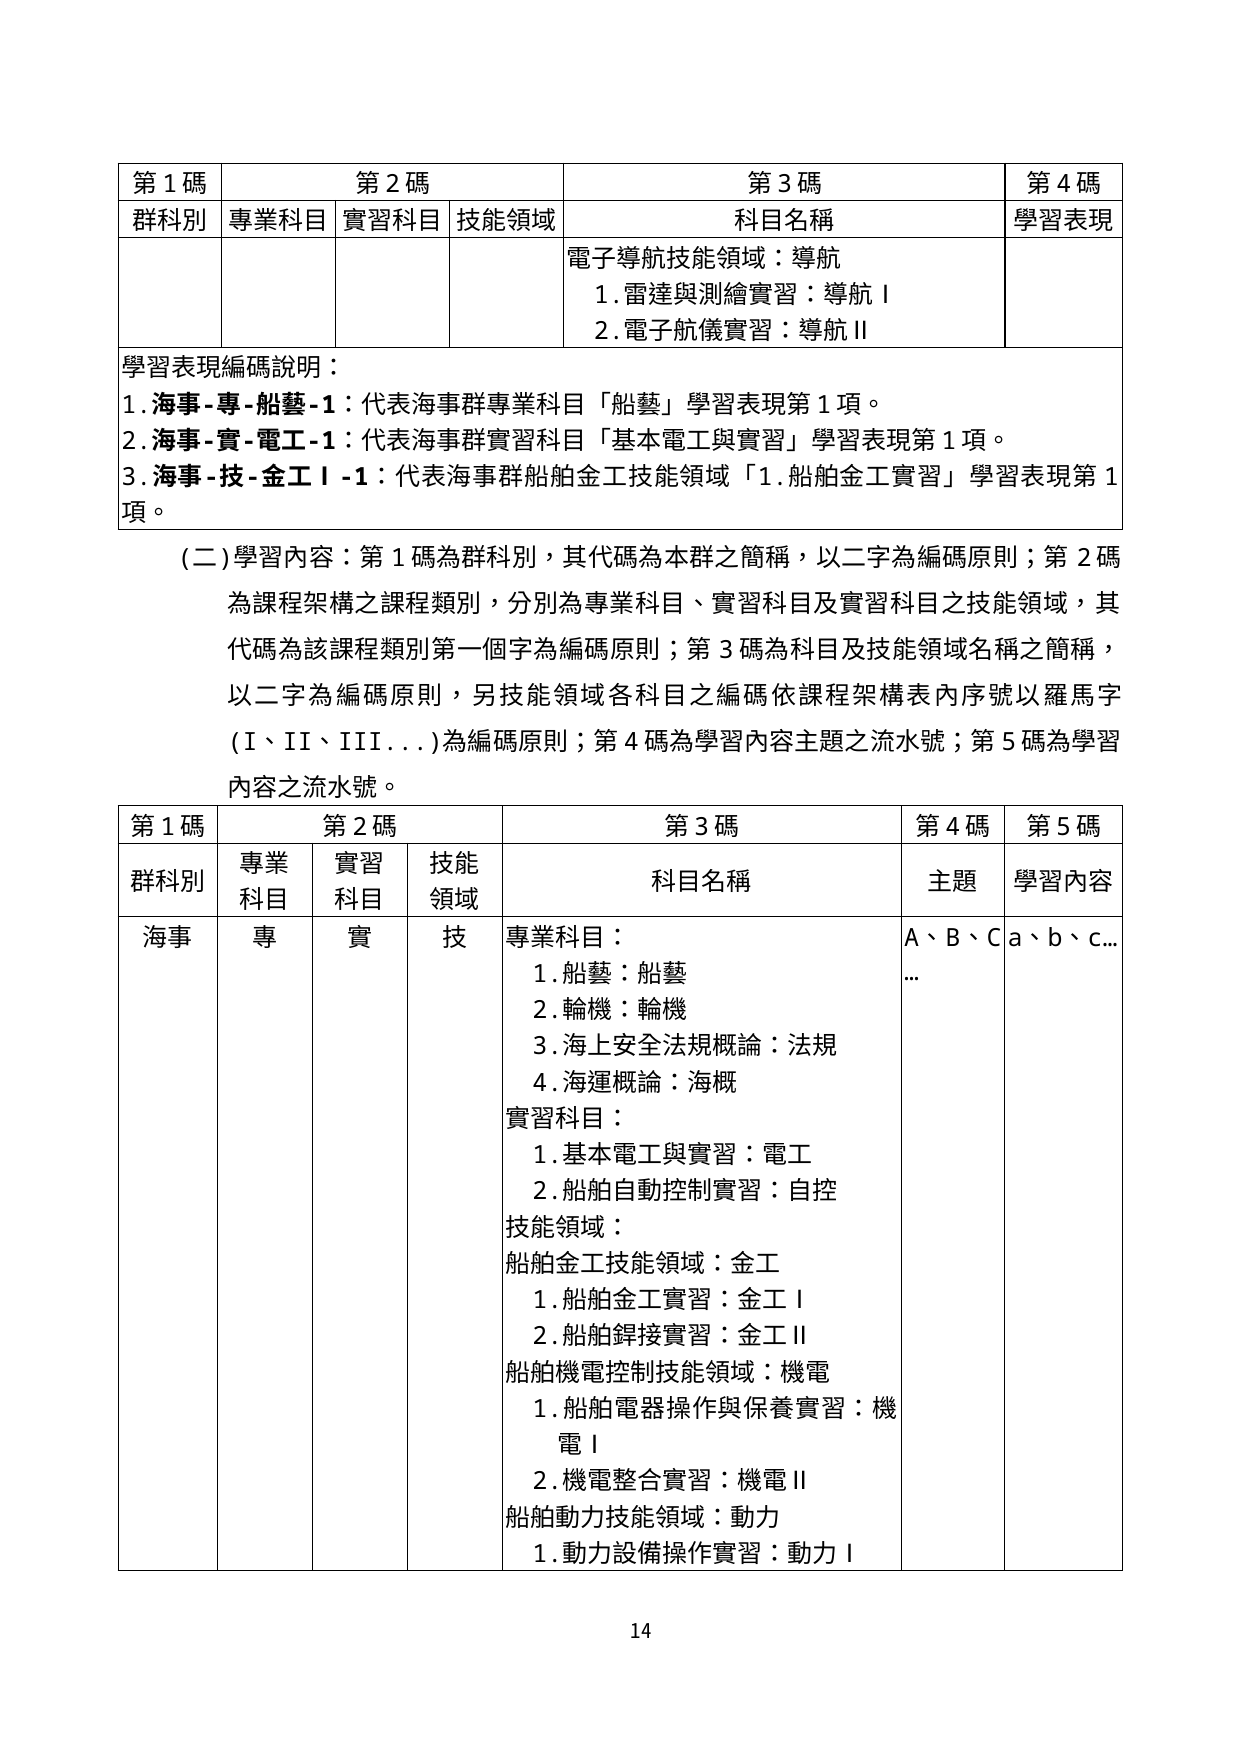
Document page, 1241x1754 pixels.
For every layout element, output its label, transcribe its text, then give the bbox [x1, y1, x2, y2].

table_cell 學習表現編碼說明： 1.海事-專-船藝-1：代表海事群專業科目「船藝」學習表現第1項。 2.海事-實-電工-1：代表海事群實習科目「基本電工與實習」學習表現第1項。 3.海事-技-金工Ⅰ-1：代表海事群船舶金工技能領域「1.船舶金工實習」學習表現第1項。 [119, 348, 1122, 529]
table_header 第4碼 [902, 806, 1004, 842]
table_cell [1006, 238, 1122, 347]
table_cell [222, 238, 335, 347]
table_cell 群科別 [119, 844, 217, 916]
table_cell 實 [313, 917, 407, 1569]
table_cell 群科別 [119, 201, 221, 237]
table_header 第1碼 [119, 164, 221, 200]
table_cell 專 [218, 917, 312, 1569]
table_cell 學習表現 [1006, 201, 1122, 237]
table_cell 實習科目 [336, 201, 449, 237]
table_cell 學習內容 [1005, 844, 1122, 916]
table_header 第4碼 [1006, 164, 1122, 200]
table_cell 專業科目： 1.船藝：船藝 2.輪機：輪機 3.海上安全法規概論：法規 4.海運概論：海概 實習科目： 1.基本電工與實習：電工 2.船舶自動控制實習：自控 技能領域： 船舶金工技能領域：金工 1.船舶金工實習：金工Ⅰ 2.船舶銲接實習：金工Ⅱ 船舶機電控制技能領域：機電 1.船舶電器操作與保養實習：機電Ⅰ 2.機電整合實習：機電Ⅱ 船舶動力技能領域：動力 1.動力設備操作實習：動力Ⅰ [503, 917, 901, 1569]
table_cell 技能 領域 [408, 844, 502, 916]
table_header 第1碼 [119, 806, 217, 842]
table_cell 專業科目 [222, 201, 335, 237]
table_cell 技能領域 [450, 201, 563, 237]
table_cell 電子導航技能領域：導航 1.雷達與測繪實習：導航Ⅰ 2.電子航儀實習：導航Ⅱ [564, 238, 1004, 347]
table_header 第5碼 [1005, 806, 1122, 842]
table_cell A、B、C… [902, 917, 1004, 1569]
table_header 第3碼 [503, 806, 901, 842]
table_header 第3碼 [564, 164, 1004, 200]
table_cell [336, 238, 449, 347]
table_cell 技 [408, 917, 502, 1569]
table_header 第2碼 [218, 806, 502, 842]
table_cell 實習 科目 [313, 844, 407, 916]
table_cell 海事 [119, 917, 217, 1569]
table_header 第2碼 [222, 164, 563, 200]
table_cell [119, 238, 221, 347]
table_cell 專業 科目 [218, 844, 312, 916]
table_cell a、b、c… [1005, 917, 1122, 1569]
text (二)學習內容：第1碼為群科別，其代碼為本群之簡稱，以二字為編碼原則；第2碼為課程架構之課程類別，分別為專業科目、實習科目及實習科目之技能領域，其代碼為該課程類別第一個字為編碼原則；第3碼為科目及技能領域名稱之簡稱，以二字為編碼原則，另技能領域各科目之編碼依課程架構表內序號以羅馬字(I、II、III...)為編碼原則；第4碼為學習內容主題之流水號；第5碼為學習內容之流水號。 [177, 530, 1122, 805]
table_cell [450, 238, 563, 347]
table_cell 主題 [902, 844, 1004, 916]
table_cell 科目名稱 [564, 201, 1004, 237]
table_cell 科目名稱 [503, 844, 901, 916]
